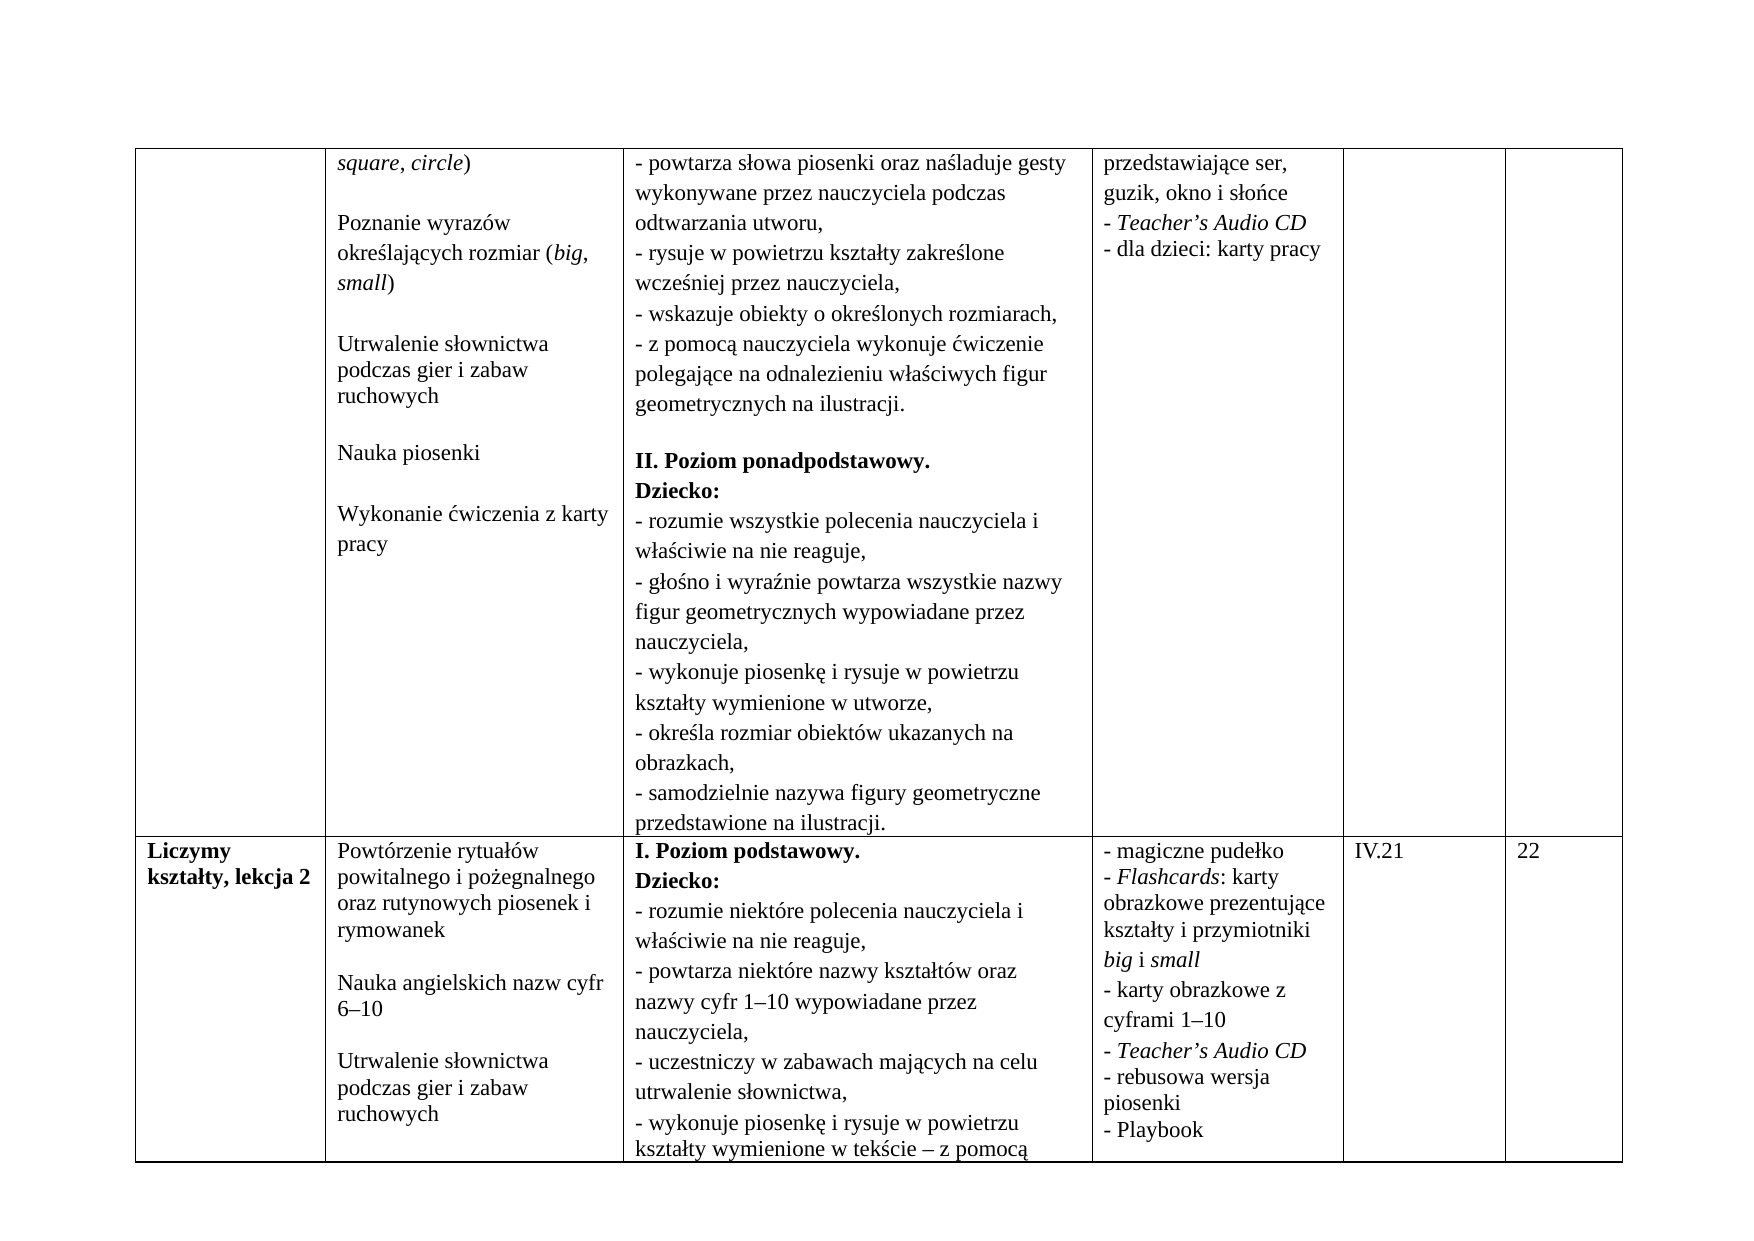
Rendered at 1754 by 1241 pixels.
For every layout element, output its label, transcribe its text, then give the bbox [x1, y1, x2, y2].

table_cell [1506, 149, 1622, 836]
table_cell [136, 149, 325, 836]
table_cell I. Poziom podstawowy. Dziecko: - rozumie niektóre polecenia nauczyciela i właściwie na nie reaguje, - powtarza niektóre nazwy kształtów oraz nazwy cyfr 1–10 wypowiadane przez nauczyciela, - uczestniczy w zabawach mających na celu utrwalenie słownictwa, - wykonuje piosenkę i rysuje w powietrzu kształty wymienione w tekście – z pomocą [624, 837, 1092, 1161]
table_cell Liczymy kształty, lekcja 2 [136, 837, 325, 1161]
table_cell - powtarza słowa piosenki oraz naśladuje gesty wykonywane przez nauczyciela podczas odtwarzania utworu, - rysuje w powietrzu kształty zakreślone wcześniej przez nauczyciela, - wskazuje obiekty o określonych rozmiarach, - z pomocą nauczyciela wykonuje ćwiczenie polegające na odnalezieniu właściwych figur geometrycznych na ilustracji. II. Poziom ponadpodstawowy. Dziecko: - rozumie wszystkie polecenia nauczyciela i właściwie na nie reaguje, - głośno i wyraźnie powtarza wszystkie nazwy figur geometrycznych wypowiadane przez nauczyciela, - wykonuje piosenkę i rysuje w powietrzu kształty wymienione w utworze, - określa rozmiar obiektów ukazanych na obrazkach, - samodzielnie nazywa figury geometryczne przedstawione na ilustracji. [624, 149, 1092, 836]
table_cell [1344, 149, 1505, 836]
table_cell square, circle) Poznanie wyrazów określających rozmiar (big, small) Utrwalenie słownictwa podczas gier i zabaw ruchowych Nauka piosenki Wykonanie ćwiczenia z karty pracy [326, 149, 623, 836]
table_cell IV.21 [1344, 837, 1505, 1161]
table_cell - magiczne pudełko - Flashcards: karty obrazkowe prezentujące kształty i przymiotniki big i small - karty obrazkowe z cyframi 1–10 - Teacher’s Audio CD - rebusowa wersja piosenki - Playbook [1093, 837, 1343, 1161]
table_cell Powtórzenie rytuałów powitalnego i pożegnalnego oraz rutynowych piosenek i rymowanek Nauka angielskich nazw cyfr 6–10 Utrwalenie słownictwa podczas gier i zabaw ruchowych [326, 837, 623, 1161]
table_cell 22 [1506, 837, 1622, 1161]
table_cell przedstawiające ser, guzik, okno i słońce - Teacher’s Audio CD - dla dzieci: karty pracy [1093, 149, 1343, 836]
